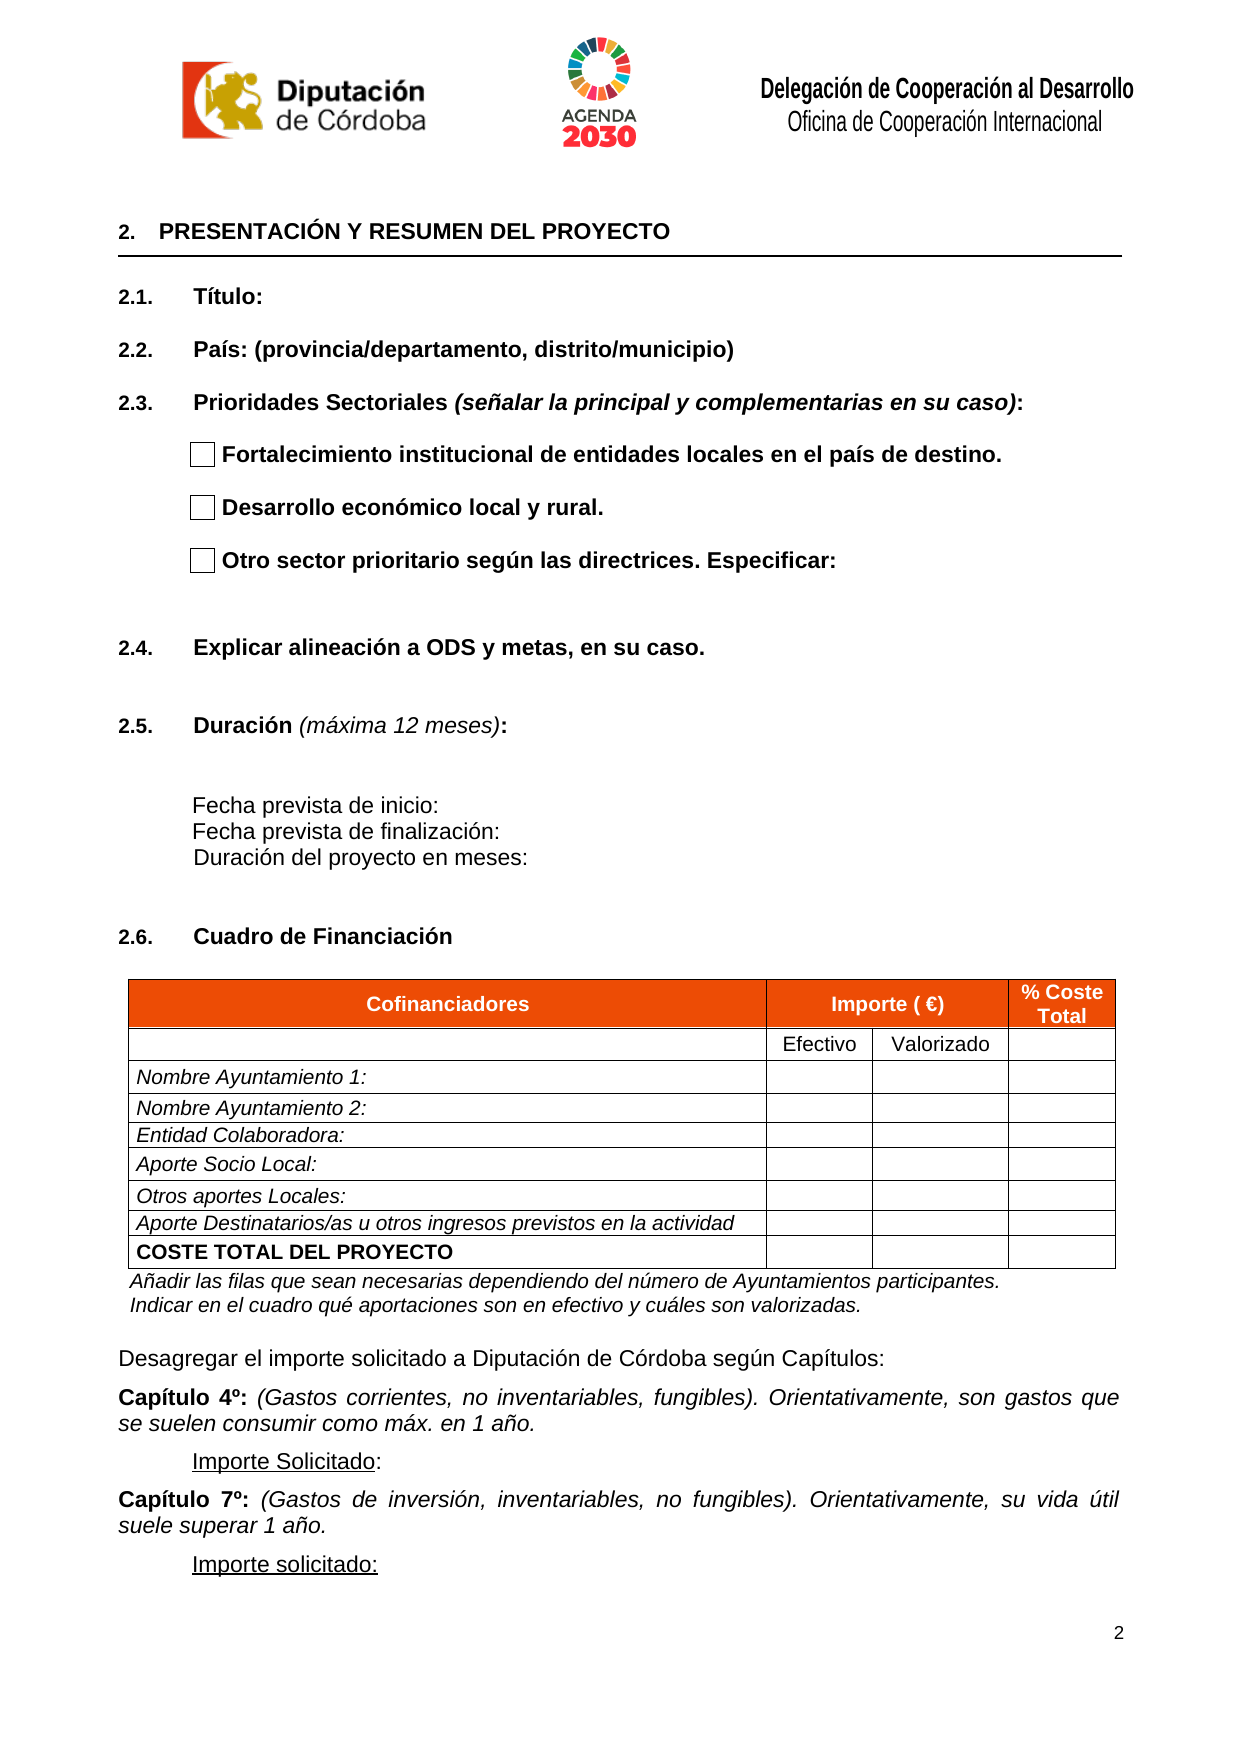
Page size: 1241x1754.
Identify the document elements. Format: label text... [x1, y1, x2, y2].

table_cell [129, 1029, 766, 1060]
list Cuadro de Financiación [118, 923, 1122, 950]
table_header Cofinanciadores [129, 980, 766, 1027]
table_cell Entidad Colaboradora: [129, 1123, 766, 1147]
table_cell [873, 1181, 1008, 1210]
text Importe Solicitado: [118, 1448, 1122, 1474]
table_cell [873, 1123, 1008, 1147]
text Fecha prevista de finalización: [118, 818, 1122, 844]
text Fecha prevista de inicio: [118, 792, 1122, 818]
table_cell Valorizado [873, 1029, 1008, 1060]
table_cell [1009, 1061, 1115, 1092]
table_cell [767, 1148, 872, 1180]
table_header % Coste Total [1009, 980, 1115, 1027]
table_cell [873, 1061, 1008, 1092]
table_cell [873, 1094, 1008, 1122]
table_cell [767, 1123, 872, 1147]
table_cell Aporte Socio Local: [129, 1148, 766, 1180]
text Duración del proyecto en meses: [118, 844, 1122, 871]
text Indicar en el cuadro qué aportaciones son en efectivo y cuáles son valorizadas. [118, 1293, 1122, 1317]
table_header Importe ( €) [767, 980, 1008, 1027]
table_cell [1009, 1029, 1115, 1060]
list PRESENTACIÓN Y RESUMEN DEL PROYECTO [118, 218, 1122, 255]
table_cell Aporte Destinatarios/as u otros ingresos previstos en la actividad [129, 1211, 766, 1235]
list Duración (máxima 12 meses): [118, 712, 1122, 739]
table_cell [767, 1181, 872, 1210]
list Explicar alineación a ODS y metas, en su caso. [118, 633, 1122, 660]
table_cell [1009, 1181, 1115, 1210]
table_cell Otros aportes Locales: [129, 1181, 766, 1210]
table_cell [1009, 1148, 1115, 1180]
text Otro sector prioritario según las directrices. Especificar: [189, 547, 1122, 573]
table_cell [1009, 1094, 1115, 1122]
list Título: [118, 283, 1122, 309]
picture [548, 22, 650, 158]
table_cell [767, 1094, 872, 1122]
table_cell Nombre Ayuntamiento 2: [129, 1094, 766, 1122]
table_cell [1009, 1123, 1115, 1147]
list Prioridades Sectoriales (señalar la principal y complementarias en su caso): [118, 388, 1122, 415]
table_cell [767, 1211, 872, 1235]
picture [159, 55, 450, 147]
text Capítulo 7º: (Gastos de inversión, inventariables, no fungibles). Orientativamente, su vida útil suele superar 1 año. [118, 1486, 1122, 1539]
table_cell [767, 1236, 872, 1268]
table_cell Nombre Ayuntamiento 1: [129, 1061, 766, 1092]
text Importe solicitado: [118, 1551, 1122, 1577]
list País: (provincia/departamento, distrito/municipio) [118, 336, 1122, 362]
text Desarrollo económico local y rural. [159, 494, 1122, 520]
table_cell COSTE TOTAL DEL PROYECTO [129, 1236, 766, 1268]
text Fortalecimiento institucional de entidades locales en el país de destino. [189, 441, 1122, 468]
text Capítulo 4º: (Gastos corrientes, no inventariables, fungibles). Orientativamente, son gastos que se suelen consumir como máx. en 1 año. [118, 1383, 1122, 1436]
text Desagregar el importe solicitado a Diputación de Córdoba según Capítulos: [118, 1345, 1122, 1372]
table_cell [1009, 1211, 1115, 1235]
table_cell [873, 1236, 1008, 1268]
text Añadir las filas que sean necesarias dependiendo del número de Ayuntamientos participantes. [118, 1269, 1122, 1293]
table_cell [767, 1061, 872, 1092]
table_cell [873, 1211, 1008, 1235]
table_cell [1009, 1236, 1115, 1268]
table_cell [873, 1148, 1008, 1180]
table_cell Efectivo [767, 1029, 872, 1060]
